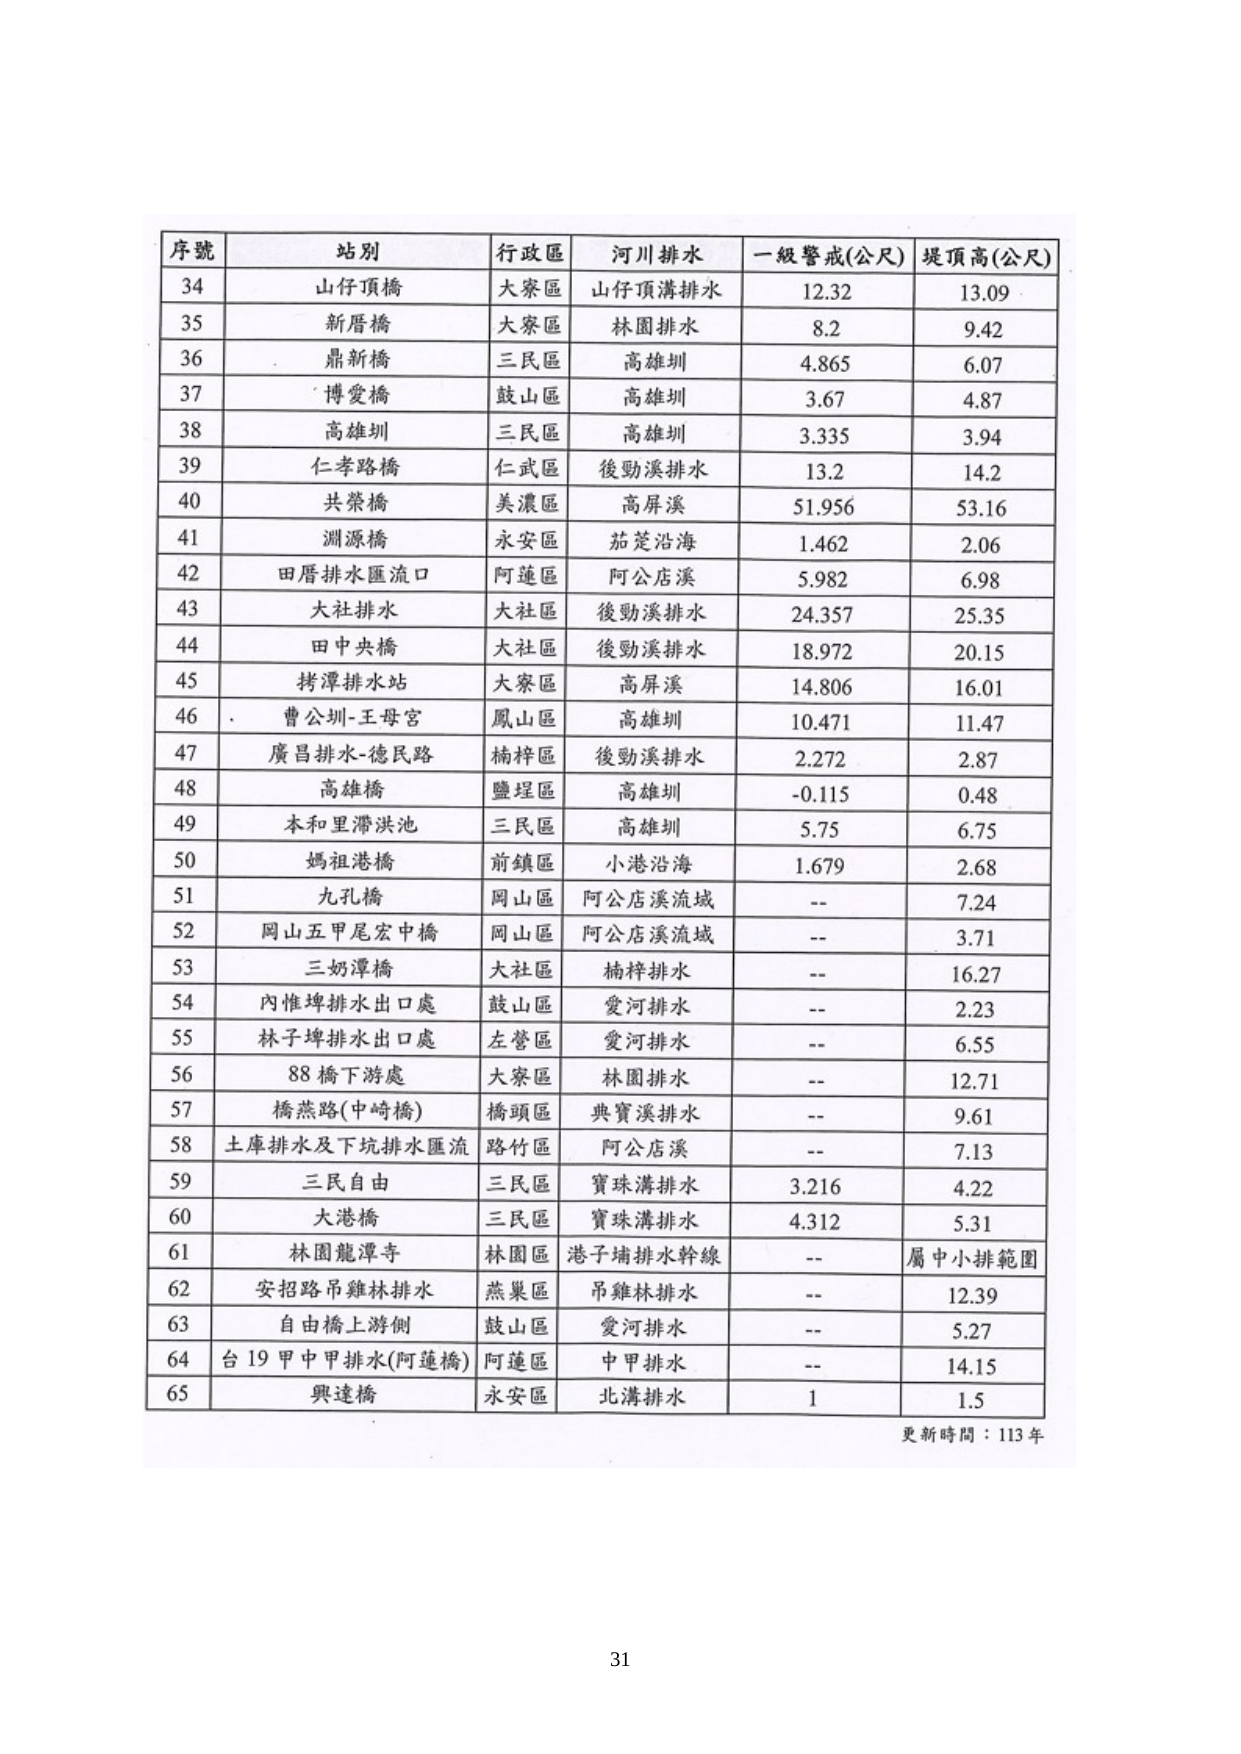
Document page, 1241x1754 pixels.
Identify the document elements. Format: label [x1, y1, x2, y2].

picture [142, 214, 1077, 1468]
